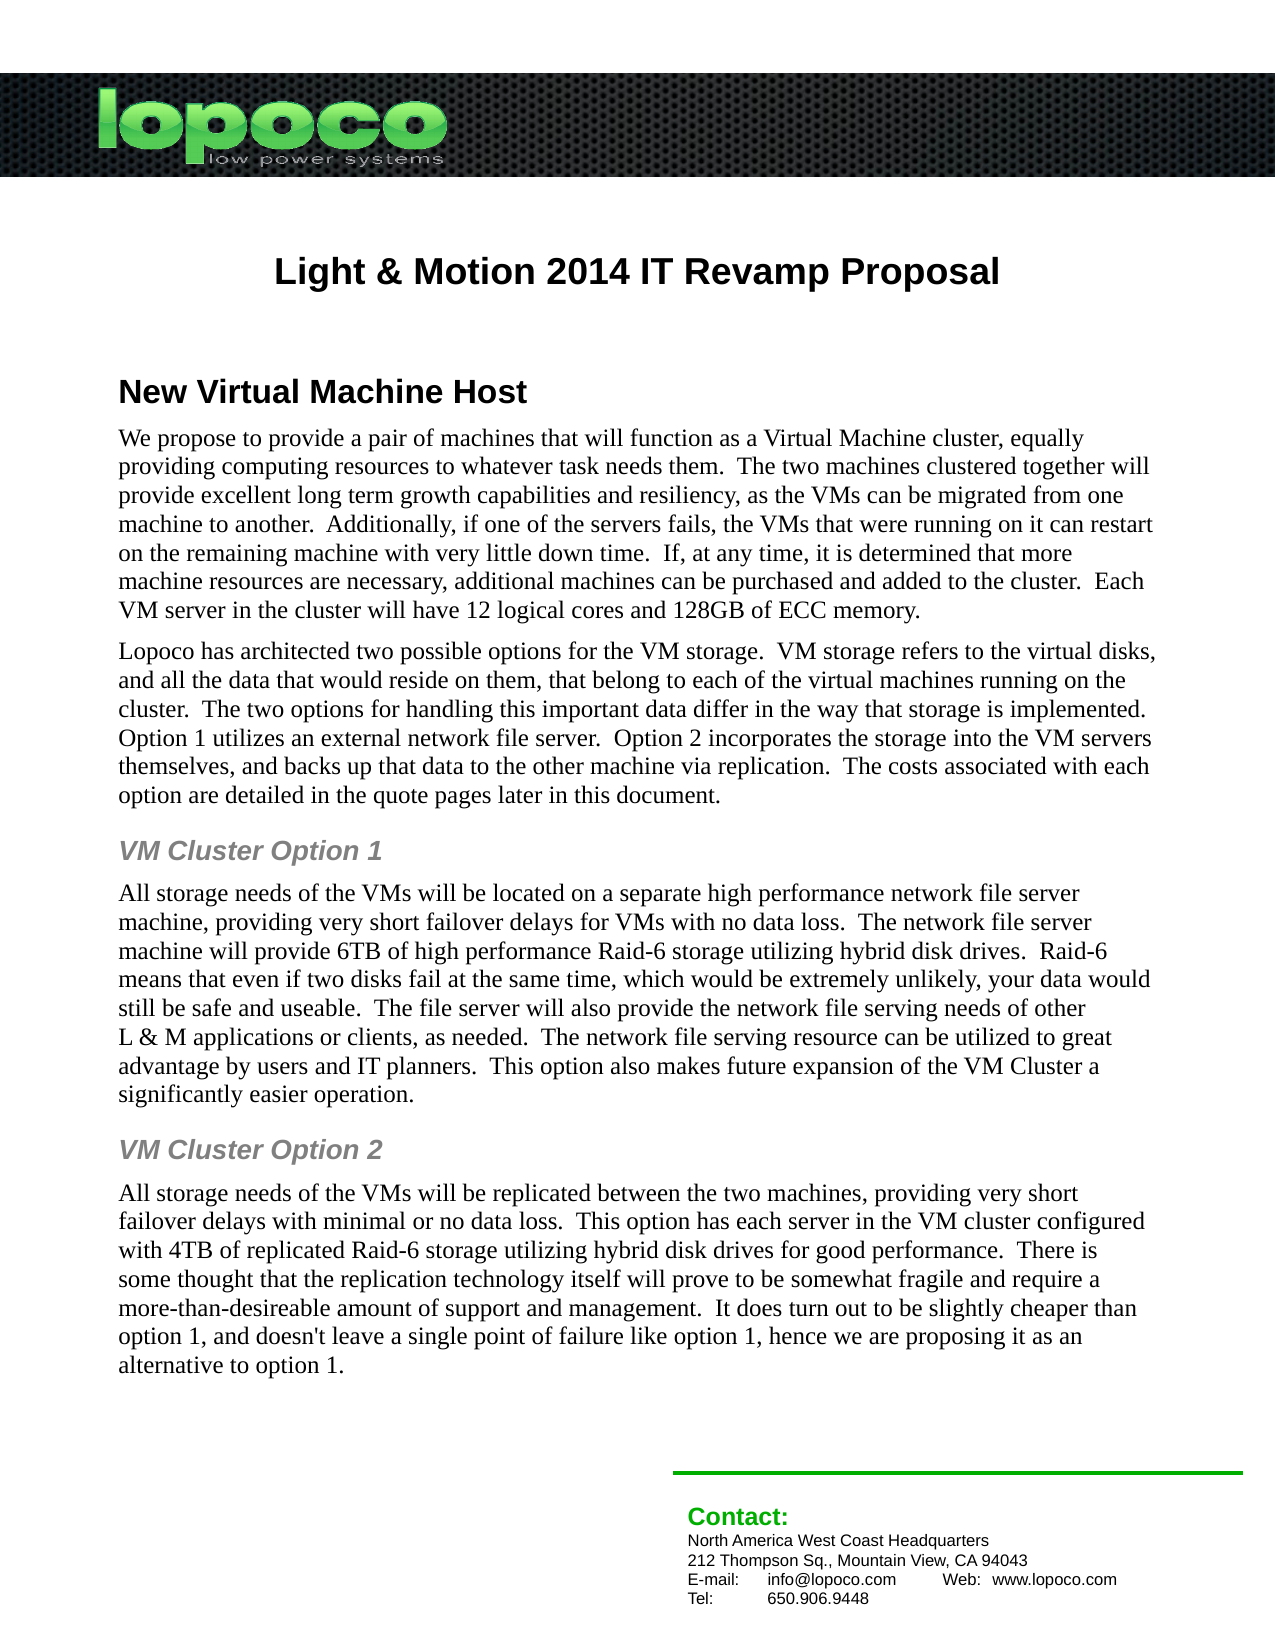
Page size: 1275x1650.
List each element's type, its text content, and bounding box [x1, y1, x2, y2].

subtitle New Virtual Machine Host [118, 371, 1157, 410]
text All storage needs of the VMs will be located on a separate high performance network file server machine, providing very short failover delays for VMs with no data loss. The network file server machine will provide 6TB of high performance Raid-6 storage utilizing hybrid disk drives. Raid-6 means that even if two disks fail at the same time, which would be extremely unlikely, your data would still be safe and useable. The file server will also provide the network file serving needs of other L & M applications or clients, as needed. The network file serving resource can be utilized to great advantage by users and IT planners. This option also makes future expansion of the VM Cluster a significantly easier operation. [118, 878, 1157, 1108]
title Light & Motion 2014 IT Revamp Proposal [118, 249, 1157, 293]
picture [0, 73, 1275, 177]
text All storage needs of the VMs will be replicated between the two machines, providing very short failover delays with minimal or no data loss. This option has each server in the VM cluster configured with 4TB of replicated Raid-6 storage utilizing hybrid disk drives for good performance. There is some thought that the replication technology itself will prove to be somewhat fragile and require a more-than-desireable amount of support and management. It does turn out to be slightly cheaper than option 1, and doesn't leave a single point of failure like option 1, hence we are proposing it as an alternative to option 1. [118, 1178, 1157, 1379]
subtitle VM Cluster Option 2 [118, 1133, 1157, 1165]
text Lopoco has architected two possible options for the VM storage. VM storage refers to the virtual disks, and all the data that would reside on them, that belong to each of the virtual machines running on the cluster. The two options for handling this important data differ in the way that storage is implemented. Option 1 utilizes an external network file server. Option 2 incorporates the storage into the VM servers themselves, and backs up that data to the other machine via replication. The costs associated with each option are detailed in the quote pages later in this document. [118, 636, 1157, 809]
subtitle VM Cluster Option 1 [118, 834, 1157, 866]
text We propose to provide a pair of machines that will function as a Virtual Machine cluster, equally providing computing resources to whatever task needs them. The two machines clustered together will provide excellent long term growth capabilities and resiliency, as the VMs can be migrated from one machine to another. Additionally, if one of the servers fails, the VMs that were running on it can restart on the remaining machine with very little down time. If, at any time, it is determined that more machine resources are necessary, additional machines can be purchased and added to the cluster. Each VM server in the cluster will have 12 logical cores and 128GB of ECC memory. [118, 423, 1157, 624]
